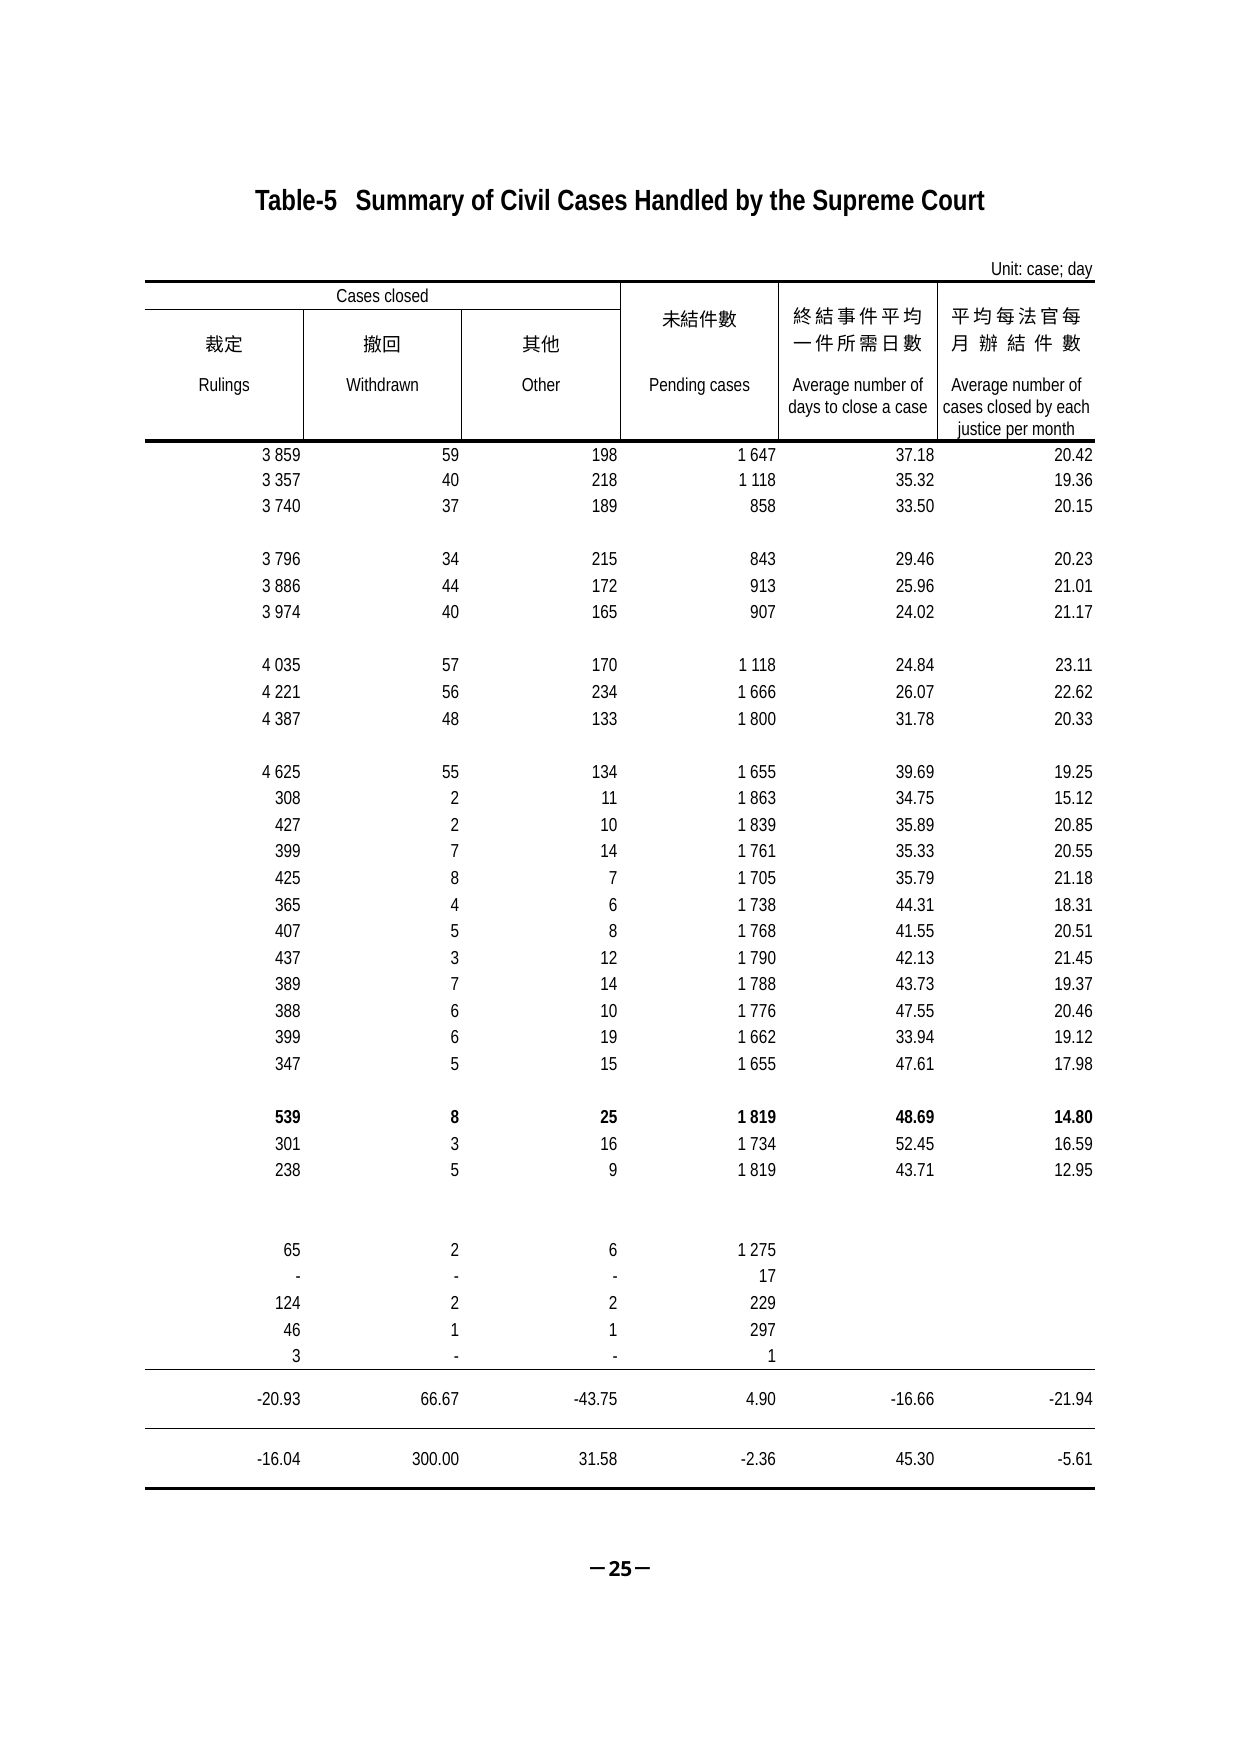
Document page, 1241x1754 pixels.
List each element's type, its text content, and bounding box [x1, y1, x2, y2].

table_cell 1 275 [620, 1236, 778, 1263]
table_cell 34 [303, 546, 462, 572]
table_cell 31.58 [462, 1429, 620, 1487]
table_cell 907 [620, 599, 778, 625]
table_cell 7 [462, 864, 620, 891]
table_cell 其他 [462, 310, 620, 374]
table_cell 14 [462, 971, 620, 997]
table_cell 48.69 [779, 1104, 937, 1130]
table_cell 8 [303, 1104, 462, 1130]
table_cell 3 859 [145, 443, 303, 466]
table_cell [779, 1236, 937, 1263]
table_cell 46 [145, 1316, 303, 1342]
table_cell 23.11 [937, 652, 1095, 678]
table_cell 17 [620, 1263, 778, 1289]
table_cell Rulings [145, 374, 303, 439]
table_cell [145, 625, 303, 652]
table_cell 26.07 [779, 679, 937, 705]
table_cell [937, 732, 1095, 758]
table_cell 2 [462, 1289, 620, 1316]
table_cell [462, 1077, 620, 1103]
table_cell 5 [303, 918, 462, 944]
table_cell 172 [462, 572, 620, 599]
table_cell 6 [462, 891, 620, 917]
table_cell 16.59 [937, 1130, 1095, 1157]
table_cell 2 [303, 1289, 462, 1316]
table_cell 22.62 [937, 679, 1095, 705]
table_cell 24.02 [779, 599, 937, 625]
table_cell 3 886 [145, 572, 303, 599]
table_cell 4 387 [145, 705, 303, 732]
table_cell 40 [303, 599, 462, 625]
table_cell [462, 1210, 620, 1236]
table_cell 14 [462, 838, 620, 864]
table_cell 399 [145, 838, 303, 864]
table_cell [937, 1289, 1095, 1316]
table_cell 389 [145, 971, 303, 997]
table_cell 189 [462, 493, 620, 519]
table_cell -16.66 [779, 1370, 937, 1428]
table_cell 539 [145, 1104, 303, 1130]
table_cell 45.30 [779, 1429, 937, 1487]
table_cell [937, 625, 1095, 652]
table_cell 4.90 [620, 1370, 778, 1428]
table_cell Average number of cases closed by each justice per month [938, 374, 1095, 439]
table_cell 47.61 [779, 1050, 937, 1077]
table_cell 43.73 [779, 971, 937, 997]
table_cell 47.55 [779, 997, 937, 1024]
table_cell [303, 1183, 462, 1210]
table_cell 4 035 [145, 652, 303, 678]
table_cell [462, 732, 620, 758]
table_cell 20.15 [937, 493, 1095, 519]
table_cell 44 [303, 572, 462, 599]
table_cell 437 [145, 944, 303, 971]
table_cell 20.33 [937, 705, 1095, 732]
table_cell [620, 625, 778, 652]
table_cell 1 734 [620, 1130, 778, 1157]
table_cell [620, 1210, 778, 1236]
table_cell [937, 1343, 1095, 1369]
table_cell 198 [462, 443, 620, 466]
table_cell 1 655 [620, 758, 778, 785]
table_cell 12 [462, 944, 620, 971]
table_cell 37 [303, 493, 462, 519]
table_cell 3 796 [145, 546, 303, 572]
table_cell 170 [462, 652, 620, 678]
table_cell 56 [303, 679, 462, 705]
table_cell 6 [303, 1024, 462, 1050]
table_cell 19.37 [937, 971, 1095, 997]
table_header 未結件數 [621, 283, 778, 374]
table_cell 20.46 [937, 997, 1095, 1024]
table_cell 3 [145, 1343, 303, 1369]
table_cell 300.00 [303, 1429, 462, 1487]
table_cell 33.50 [779, 493, 937, 519]
table_cell 18.31 [937, 891, 1095, 917]
table_cell 20.23 [937, 546, 1095, 572]
table_cell - [303, 1263, 462, 1289]
table_header 平均每法官每 月辦結件數 [938, 283, 1095, 374]
table_cell -5.61 [937, 1429, 1095, 1487]
table_cell 52.45 [779, 1130, 937, 1157]
table_cell [937, 1210, 1095, 1236]
table_cell 3 [303, 1130, 462, 1157]
table_cell 1 768 [620, 918, 778, 944]
table_cell [779, 732, 937, 758]
table_cell 1 788 [620, 971, 778, 997]
table_cell 15.12 [937, 785, 1095, 811]
table_cell 19 [462, 1024, 620, 1050]
table_cell 35.89 [779, 811, 937, 838]
table_cell 55 [303, 758, 462, 785]
table_cell 3 740 [145, 493, 303, 519]
table_cell 124 [145, 1289, 303, 1316]
table_cell 21.45 [937, 944, 1095, 971]
table_cell 42.13 [779, 944, 937, 971]
table_cell [303, 732, 462, 758]
table_cell 12.95 [937, 1157, 1095, 1183]
table_cell Other [462, 374, 620, 439]
table_cell 8 [462, 918, 620, 944]
table_cell [779, 1263, 937, 1289]
table_cell 48 [303, 705, 462, 732]
table_cell 238 [145, 1157, 303, 1183]
table_cell 41.55 [779, 918, 937, 944]
table_cell 10 [462, 997, 620, 1024]
table_cell 11 [462, 785, 620, 811]
table_cell 1 790 [620, 944, 778, 971]
table_cell 1 655 [620, 1050, 778, 1077]
table_cell [145, 1210, 303, 1236]
table_cell 1 761 [620, 838, 778, 864]
table_cell 1 819 [620, 1157, 778, 1183]
table_cell 29.46 [779, 546, 937, 572]
table_cell [779, 1210, 937, 1236]
table_cell 218 [462, 466, 620, 492]
table_cell 21.17 [937, 599, 1095, 625]
table_cell 3 [303, 944, 462, 971]
table_cell [303, 519, 462, 546]
table_cell [937, 1316, 1095, 1342]
table_cell [303, 1210, 462, 1236]
table_cell 1 [303, 1316, 462, 1342]
table_cell [145, 1183, 303, 1210]
table_cell 21.01 [937, 572, 1095, 599]
table_cell 34.75 [779, 785, 937, 811]
table_cell 59 [303, 443, 462, 466]
table_cell 1 [462, 1316, 620, 1342]
table_cell 301 [145, 1130, 303, 1157]
table_cell 65 [145, 1236, 303, 1263]
table_cell [937, 1183, 1095, 1210]
table_cell 19.25 [937, 758, 1095, 785]
table_cell - [303, 1343, 462, 1369]
table_cell 297 [620, 1316, 778, 1342]
table_cell 19.36 [937, 466, 1095, 492]
table_cell [303, 1077, 462, 1103]
table_cell 1 705 [620, 864, 778, 891]
table_cell 裁定 [145, 310, 303, 374]
table_cell 308 [145, 785, 303, 811]
table_cell 4 [303, 891, 462, 917]
table_cell 20.85 [937, 811, 1095, 838]
table_cell 19.12 [937, 1024, 1095, 1050]
table_cell 3 357 [145, 466, 303, 492]
table_cell - [462, 1263, 620, 1289]
table_cell 6 [303, 997, 462, 1024]
table_cell 24.84 [779, 652, 937, 678]
table_cell [145, 519, 303, 546]
table_cell 407 [145, 918, 303, 944]
table_cell [620, 1077, 778, 1103]
table_cell [620, 732, 778, 758]
table_cell [937, 519, 1095, 546]
table_cell [303, 625, 462, 652]
table_cell 2 [303, 811, 462, 838]
table_cell 1 662 [620, 1024, 778, 1050]
table_cell 25 [462, 1104, 620, 1130]
table_cell 17.98 [937, 1050, 1095, 1077]
table_cell 1 118 [620, 652, 778, 678]
table_cell 1 118 [620, 466, 778, 492]
table_cell 1 863 [620, 785, 778, 811]
table_cell 388 [145, 997, 303, 1024]
table_cell 44.31 [779, 891, 937, 917]
table_cell 165 [462, 599, 620, 625]
table_cell [462, 519, 620, 546]
table_cell 6 [462, 1236, 620, 1263]
table_header Cases closed [145, 283, 620, 309]
table_cell -21.94 [937, 1370, 1095, 1428]
table_cell 1 776 [620, 997, 778, 1024]
table_cell 31.78 [779, 705, 937, 732]
table_cell 4 625 [145, 758, 303, 785]
table_cell 21.18 [937, 864, 1095, 891]
table_cell 1 666 [620, 679, 778, 705]
table_cell 20.42 [937, 443, 1095, 466]
table_cell 39.69 [779, 758, 937, 785]
table_cell 1 819 [620, 1104, 778, 1130]
table_cell -43.75 [462, 1370, 620, 1428]
table_cell 843 [620, 546, 778, 572]
table_cell [779, 1343, 937, 1369]
table_cell - [145, 1263, 303, 1289]
table_cell 35.33 [779, 838, 937, 864]
table_cell 8 [303, 864, 462, 891]
table_cell 35.79 [779, 864, 937, 891]
table_cell 66.67 [303, 1370, 462, 1428]
table_cell 425 [145, 864, 303, 891]
table_cell [145, 732, 303, 758]
table_cell 133 [462, 705, 620, 732]
table_cell 40 [303, 466, 462, 492]
table_cell 1 738 [620, 891, 778, 917]
table_cell -20.93 [145, 1370, 303, 1428]
table_cell Withdrawn [304, 374, 461, 439]
table_cell 5 [303, 1157, 462, 1183]
table_cell 1 [620, 1343, 778, 1369]
table_cell 215 [462, 546, 620, 572]
table_cell [462, 1183, 620, 1210]
table_cell 2 [303, 785, 462, 811]
table_cell 229 [620, 1289, 778, 1316]
table_cell 7 [303, 838, 462, 864]
table_cell 2 [303, 1236, 462, 1263]
table_cell 3 974 [145, 599, 303, 625]
table_cell Pending cases [621, 374, 778, 439]
table_cell -2.36 [620, 1429, 778, 1487]
table_cell 347 [145, 1050, 303, 1077]
table_cell 15 [462, 1050, 620, 1077]
table_cell [779, 625, 937, 652]
text Table-5 Summary of Civil Cases Handled by the Supreme Court [148, 183, 1092, 217]
table_cell -16.04 [145, 1429, 303, 1487]
table_cell 4 221 [145, 679, 303, 705]
table_cell 234 [462, 679, 620, 705]
table_cell 134 [462, 758, 620, 785]
table_cell 33.94 [779, 1024, 937, 1050]
table_cell 14.80 [937, 1104, 1095, 1130]
table_cell Average number of days to close a case [779, 374, 937, 439]
table_cell [620, 519, 778, 546]
table_cell - [462, 1343, 620, 1369]
table_cell 9 [462, 1157, 620, 1183]
table_cell 858 [620, 493, 778, 519]
table_cell 7 [303, 971, 462, 997]
table_cell [620, 1183, 778, 1210]
table_cell 43.71 [779, 1157, 937, 1183]
table_cell [779, 1183, 937, 1210]
table_cell 427 [145, 811, 303, 838]
table_cell [937, 1263, 1095, 1289]
table_cell [937, 1077, 1095, 1103]
table_cell 16 [462, 1130, 620, 1157]
table_cell 399 [145, 1024, 303, 1050]
text Unit: case; day [148, 258, 1092, 280]
table_cell 1 839 [620, 811, 778, 838]
table_cell 57 [303, 652, 462, 678]
table_cell 365 [145, 891, 303, 917]
table_cell 20.55 [937, 838, 1095, 864]
table_cell 37.18 [779, 443, 937, 466]
table_cell 1 800 [620, 705, 778, 732]
table_cell [145, 1077, 303, 1103]
table_cell [779, 1316, 937, 1342]
table_header 終結事件平均一件所需日數 [779, 283, 937, 374]
table_cell 35.32 [779, 466, 937, 492]
table_cell 1 647 [620, 443, 778, 466]
table_cell [462, 625, 620, 652]
table_cell [779, 519, 937, 546]
table_cell [779, 1289, 937, 1316]
table_cell 25.96 [779, 572, 937, 599]
table_cell 20.51 [937, 918, 1095, 944]
table_cell 913 [620, 572, 778, 599]
table_cell 10 [462, 811, 620, 838]
table_cell [779, 1077, 937, 1103]
table_cell 撤回 [304, 310, 461, 374]
table_cell 5 [303, 1050, 462, 1077]
table_cell [937, 1236, 1095, 1263]
